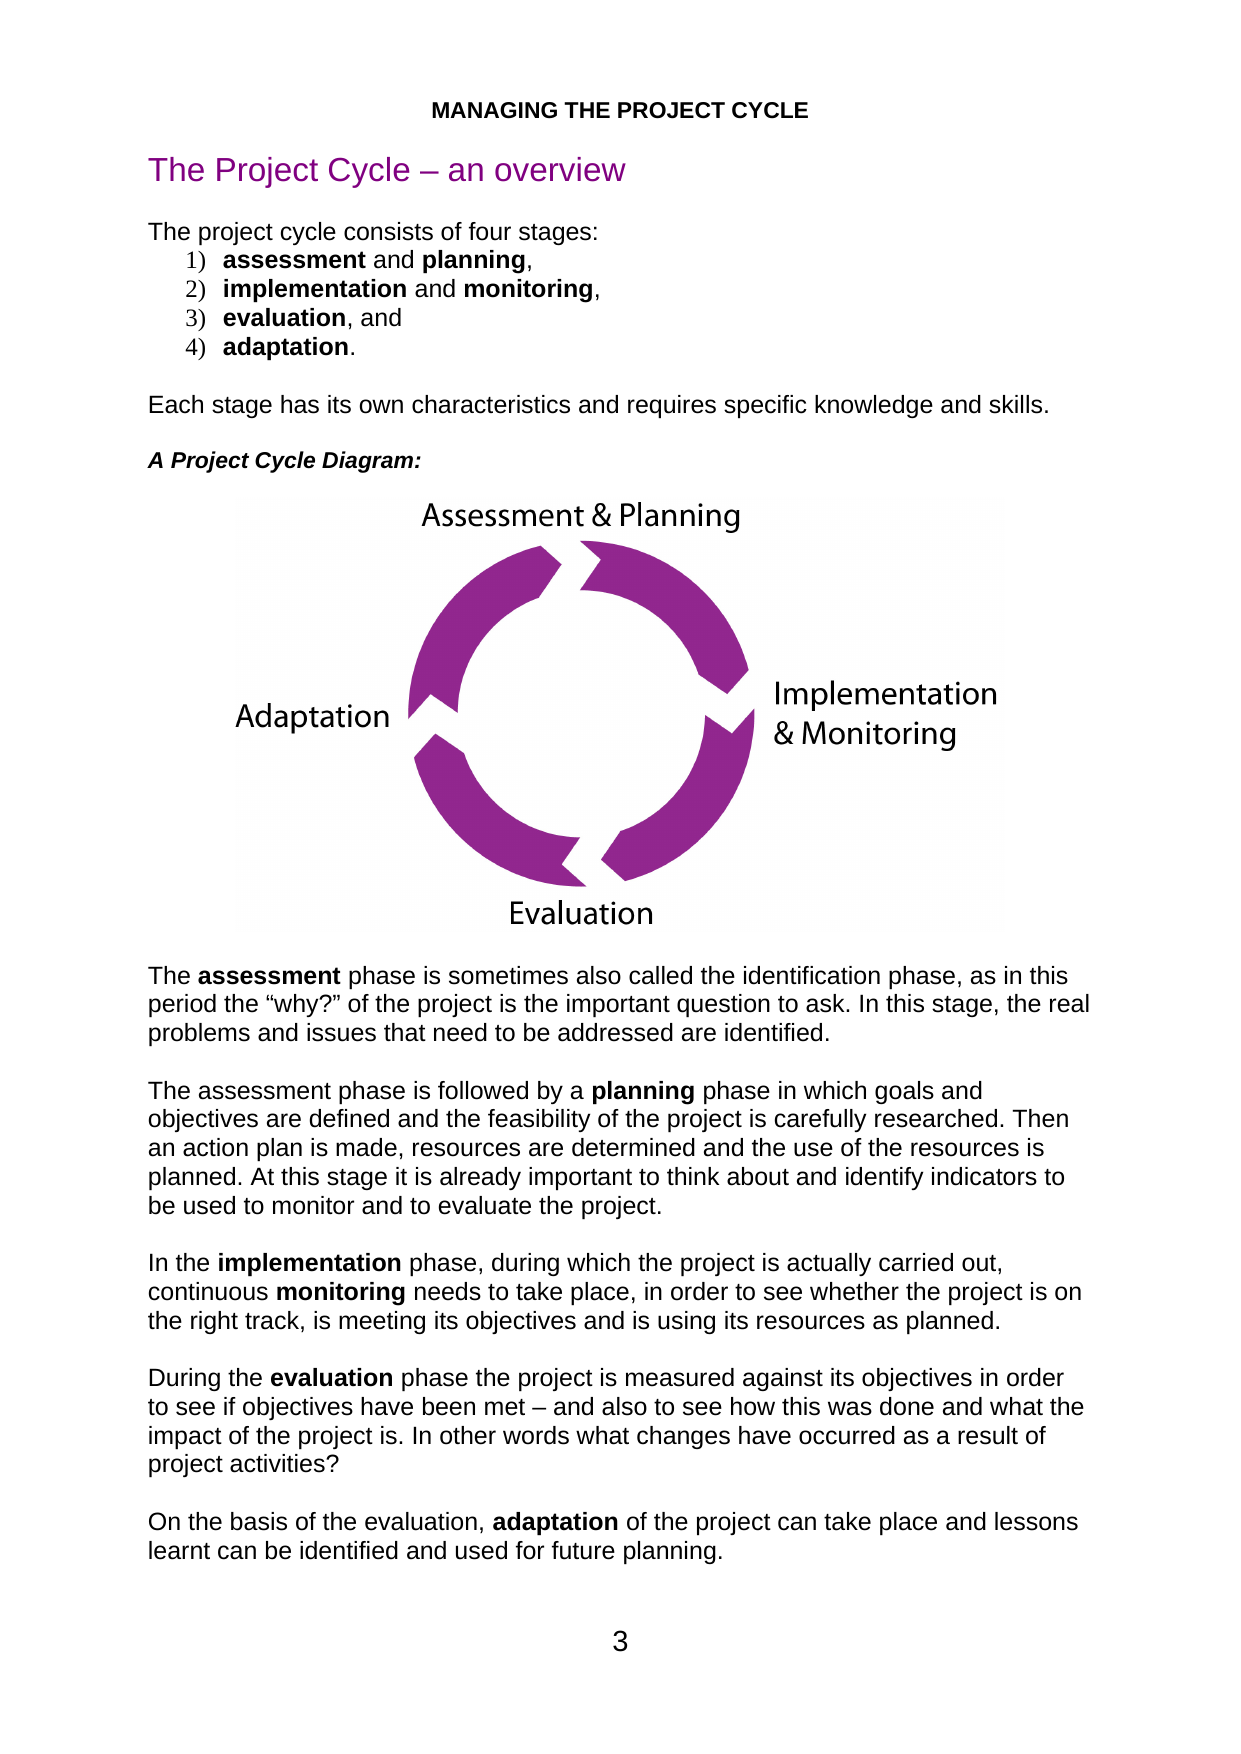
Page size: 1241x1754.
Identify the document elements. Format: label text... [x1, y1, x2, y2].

text A Project Cycle Diagram: [148, 447, 1092, 473]
text The assessment phase is followed by a planning phase in which goals and objectives are defined and the feasibility of the project is carefully researched. Then an action plan is made, resources are determined and the use of the resources is planned. At this stage it is already important to think about and identify indicators to be used to monitor and to evaluate the project. [148, 1076, 1092, 1219]
text During the evaluation phase the project is measured against its objectives in order to see if objectives have been met – and also to see how this was done and what the impact of the project is. In other words what changes have occurred as a result of project activities? [148, 1363, 1092, 1478]
list assessment and planning, [185, 246, 1092, 274]
text On the basis of the evaluation, adaptation of the project can take place and lessons learnt can be identified and used for future planning. [148, 1507, 1092, 1564]
text The project cycle consists of four stages: [148, 217, 1092, 246]
picture [234, 497, 1006, 932]
text Each stage has its own characteristics and requires specific knowledge and skills. [148, 390, 1092, 418]
text The Project Cycle – an overview [148, 149, 1092, 188]
list evaluation, and [185, 303, 1092, 332]
list implementation and monitoring, [185, 274, 1092, 303]
text In the implementation phase, during which the project is actually carried out, continuous monitoring needs to take place, in order to see whether the project is on the right track, is meeting its objectives and is using its resources as planned. [148, 1248, 1092, 1334]
list adaptation. [185, 332, 1092, 361]
text The assessment phase is sometimes also called the identification phase, as in this period the “why?” of the project is the important question to ask. In this stage, the real problems and issues that need to be addressed are identified. [148, 961, 1092, 1047]
